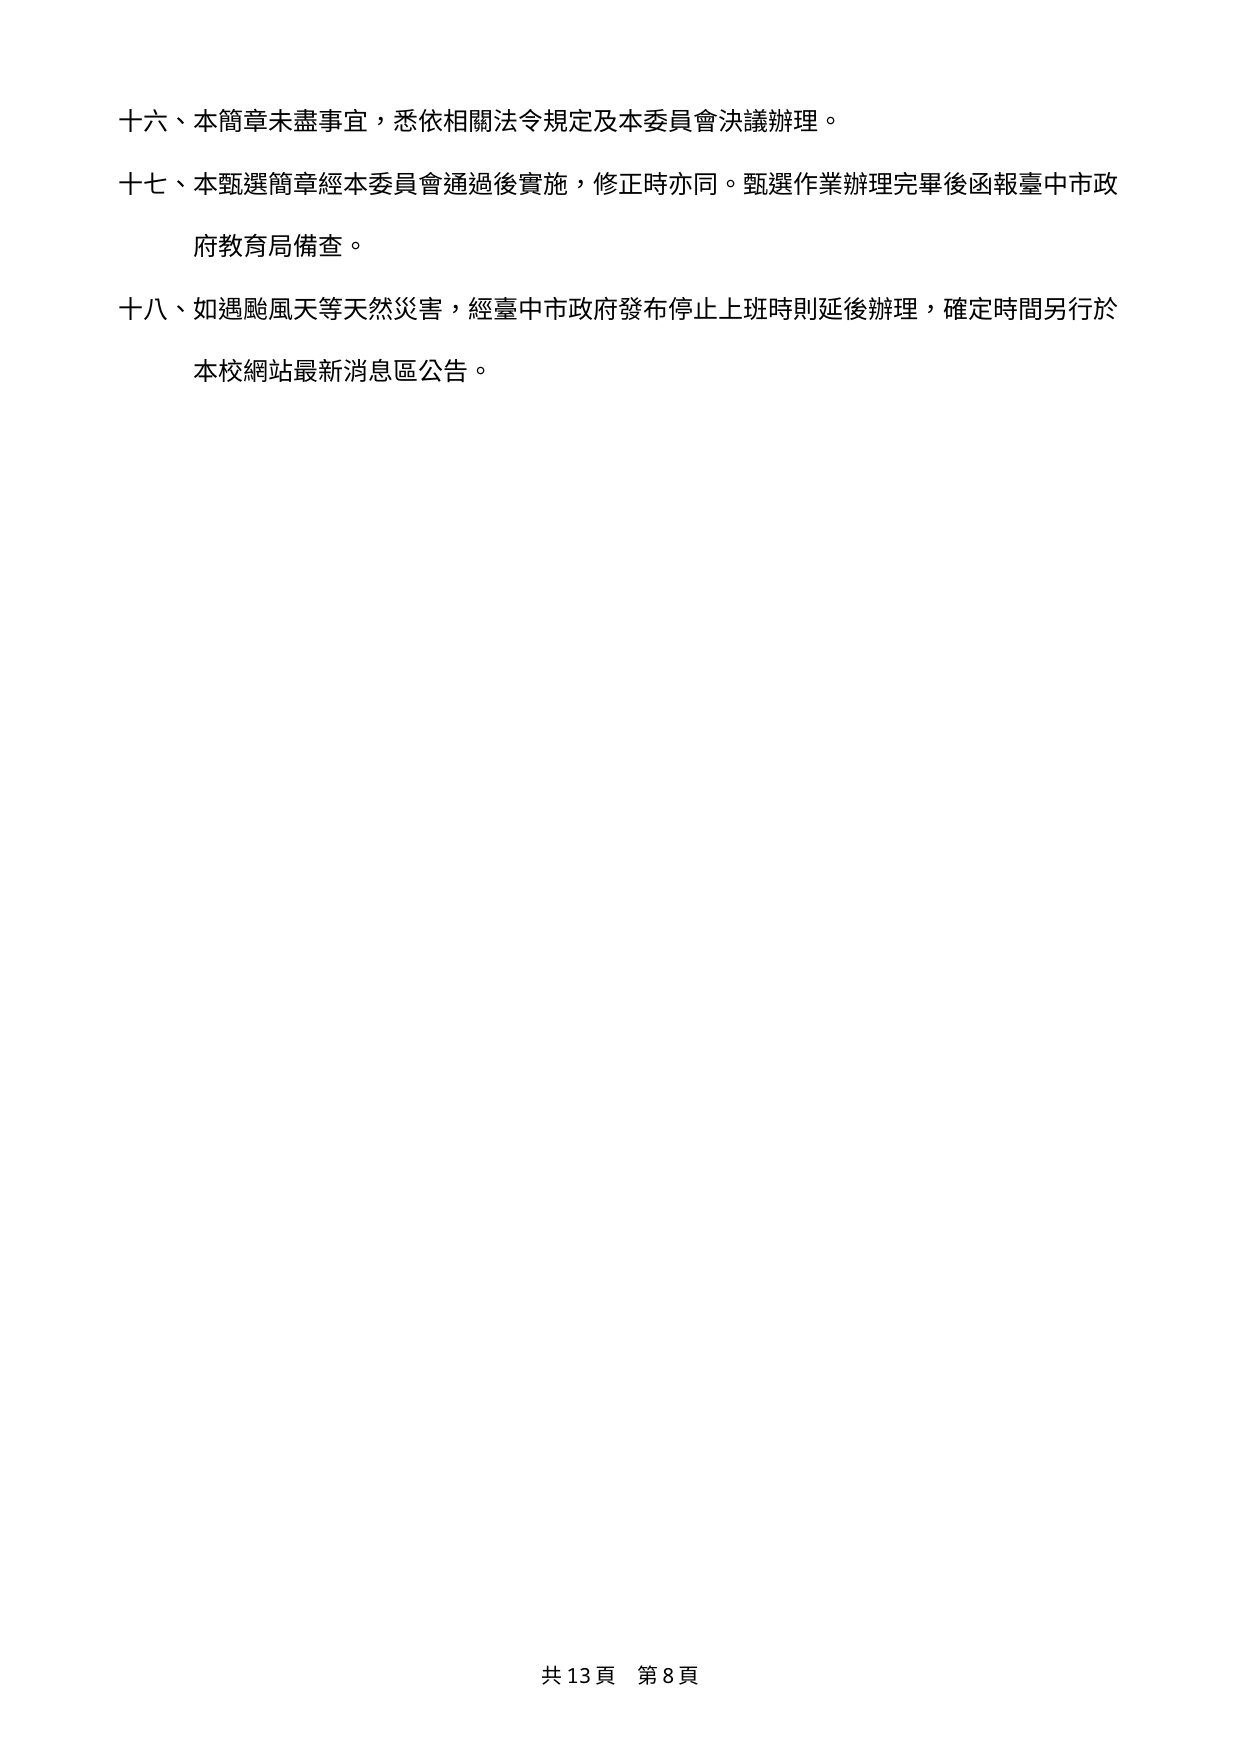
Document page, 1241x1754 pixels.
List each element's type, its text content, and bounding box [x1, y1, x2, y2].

text 十六、本簡章未盡事宜，悉依相關法令規定及本委員會決議辦理。 [118, 78, 1122, 141]
text 十七、本甄選簡章經本委員會通過後實施，修正時亦同。甄選作業辦理完畢後函報臺中市政府教育局備查。 [118, 141, 1122, 266]
text 十八、如遇颱風天等天然災害，經臺中市政府發布停止上班時則延後辦理，確定時間另行於本校網站最新消息區公告。 [118, 266, 1122, 391]
